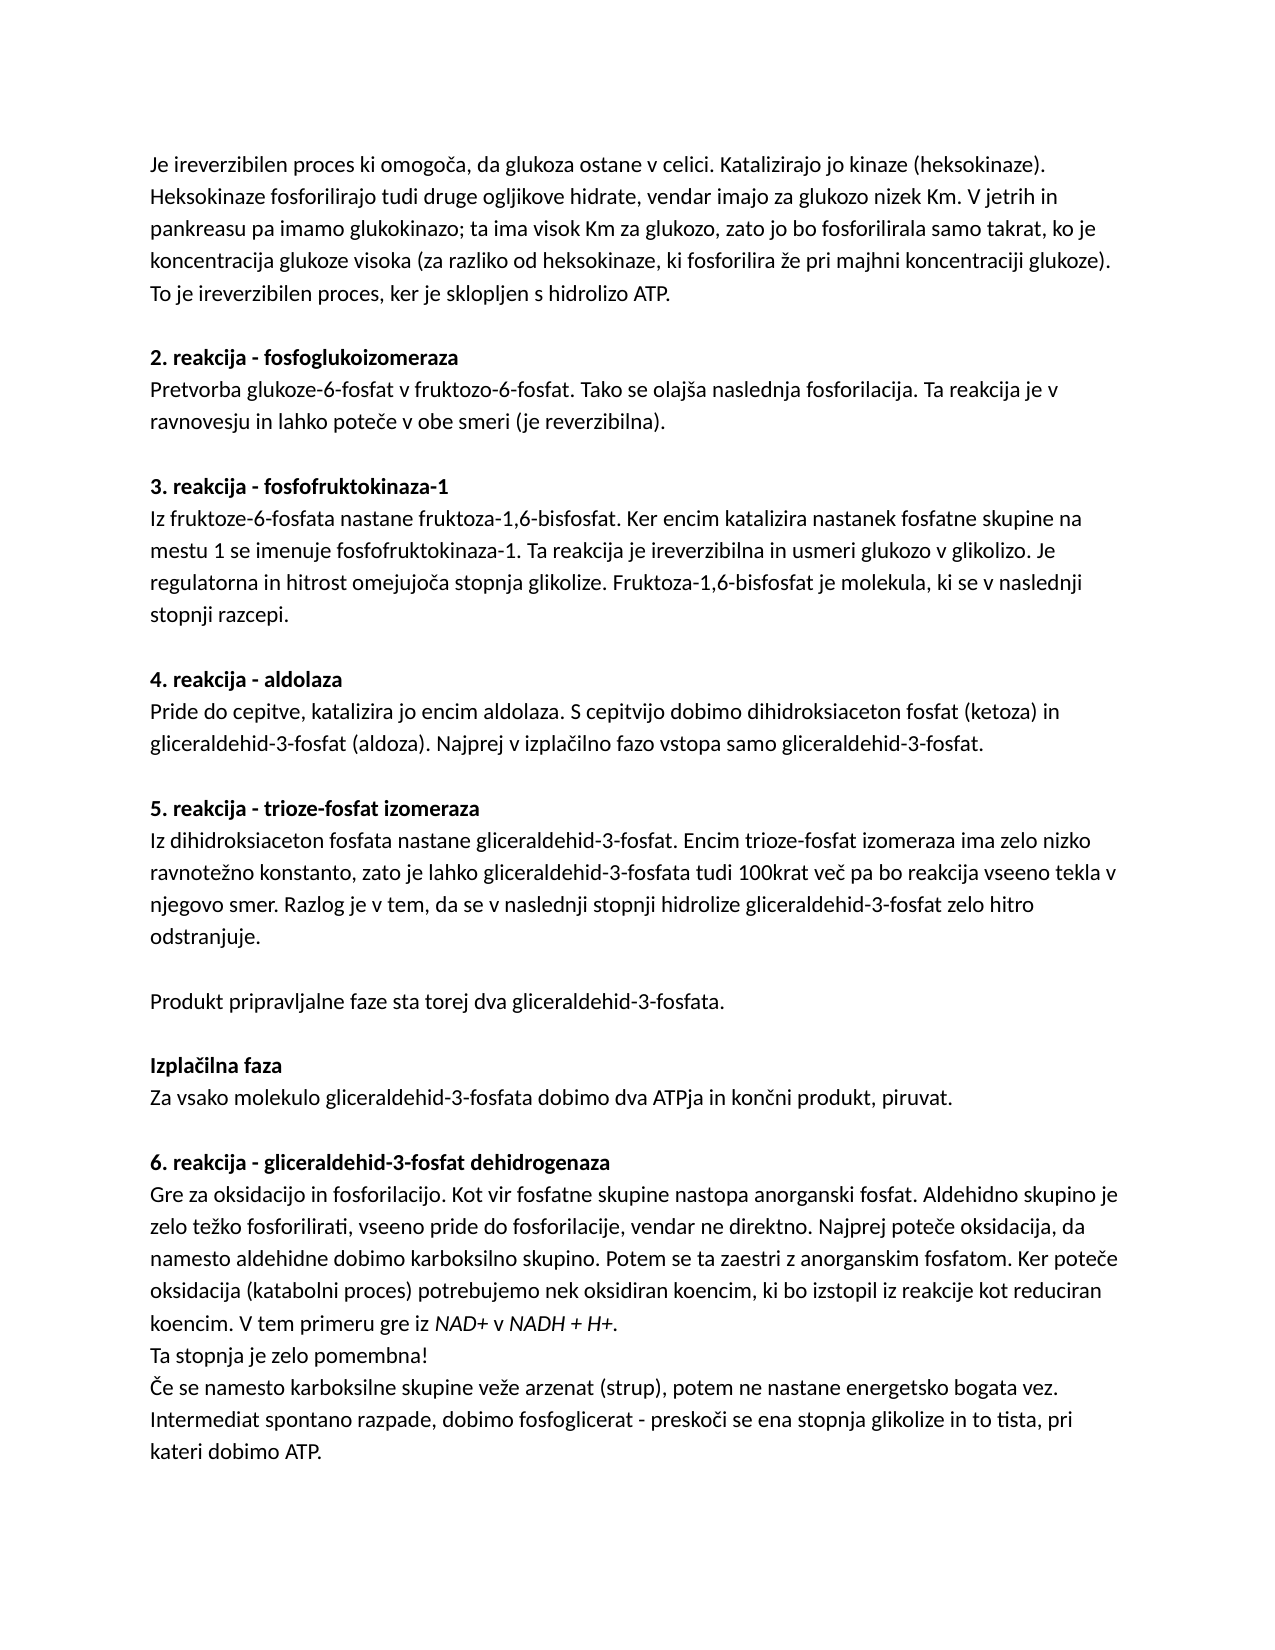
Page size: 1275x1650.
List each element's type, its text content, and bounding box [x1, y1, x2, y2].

text Produkt pripravljalne faze sta torej dva gliceraldehid-3-fosfata. [150, 987, 1125, 1015]
text 6. reakcija - gliceraldehid-3-fosfat dehidrogenaza [150, 1148, 1125, 1176]
text Ta stopnja je zelo pomembna! [150, 1341, 1125, 1369]
text To je ireverzibilen proces, ker je sklopljen s hidrolizo ATP. [150, 279, 1125, 307]
text Pretvorba glukoze-6-fosfat v fruktozo-6-fosfat. Tako se olajša naslednja fosforilacija. Ta reakcija je v ravnovesju in lahko poteče v obe smeri (je reverzibilna). [150, 375, 1125, 436]
text Za vsako molekulo gliceraldehid-3-fosfata dobimo dva ATPja in končni produkt, piruvat. [150, 1083, 1125, 1111]
text 4. reakcija - aldolaza [150, 665, 1125, 693]
text Gre za oksidacijo in fosforilacijo. Kot vir fosfatne skupine nastopa anorganski fosfat. Aldehidno skupino je zelo težko fosforilirati, vseeno pride do fosforilacije, vendar ne direktno. Najprej poteče oksidacija, da namesto aldehidne dobimo karboksilno skupino. Potem se ta zaestri z anorganskim fosfatom. Ker poteče oksidacija (katabolni proces) potrebujemo nek oksidiran koencim, ki bo izstopil iz reakcije kot reduciran koencim. V tem primeru gre iz NAD+ v NADH + H+. [150, 1180, 1125, 1337]
text Iz fruktoze-6-fosfata nastane fruktoza-1,6-bisfosfat. Ker encim katalizira nastanek fosfatne skupine na mestu 1 se imenuje fosfofruktokinaza-1. Ta reakcija je ireverzibilna in usmeri glukozo v glikolizo. Je regulatorna in hitrost omejujoča stopnja glikolize. Fruktoza-1,6-bisfosfat je molekula, ki se v naslednji stopnji razcepi. [150, 504, 1125, 629]
text Iz dihidroksiaceton fosfata nastane gliceraldehid-3-fosfat. Encim trioze-fosfat izomeraza ima zelo nizko ravnotežno konstanto, zato je lahko gliceraldehid-3-fosfata tudi 100krat več pa bo reakcija vseeno tekla v njegovo smer. Razlog je v tem, da se v naslednji stopnji hidrolize gliceraldehid-3-fosfat zelo hitro odstranjuje. [150, 826, 1125, 951]
text 2. reakcija - fosfoglukoizomeraza [150, 343, 1125, 371]
text 5. reakcija - trioze-fosfat izomeraza [150, 794, 1125, 822]
text 3. reakcija - fosfofruktokinaza-1 [150, 472, 1125, 500]
text Je ireverzibilen proces ki omogoča, da glukoza ostane v celici. Katalizirajo jo kinaze (heksokinaze). Heksokinaze fosforilirajo tudi druge ogljikove hidrate, vendar imajo za glukozo nizek Km. V jetrih in pankreasu pa imamo glukokinazo; ta ima visok Km za glukozo, zato jo bo fosforilirala samo takrat, ko je koncentracija glukoze visoka (za razliko od heksokinaze, ki fosforilira že pri majhni koncentraciji glukoze). [150, 150, 1125, 274]
text Pride do cepitve, katalizira jo encim aldolaza. S cepitvijo dobimo dihidroksiaceton fosfat (ketoza) in gliceraldehid-3-fosfat (aldoza). Najprej v izplačilno fazo vstopa samo gliceraldehid-3-fosfat. [150, 697, 1125, 757]
text Če se namesto karboksilne skupine veže arzenat (strup), potem ne nastane energetsko bogata vez. Intermediat spontano razpade, dobimo fosfoglicerat - preskoči se ena stopnja glikolize in to tista, pri kateri dobimo ATP. [150, 1373, 1125, 1466]
text Izplačilna faza [150, 1051, 1125, 1079]
